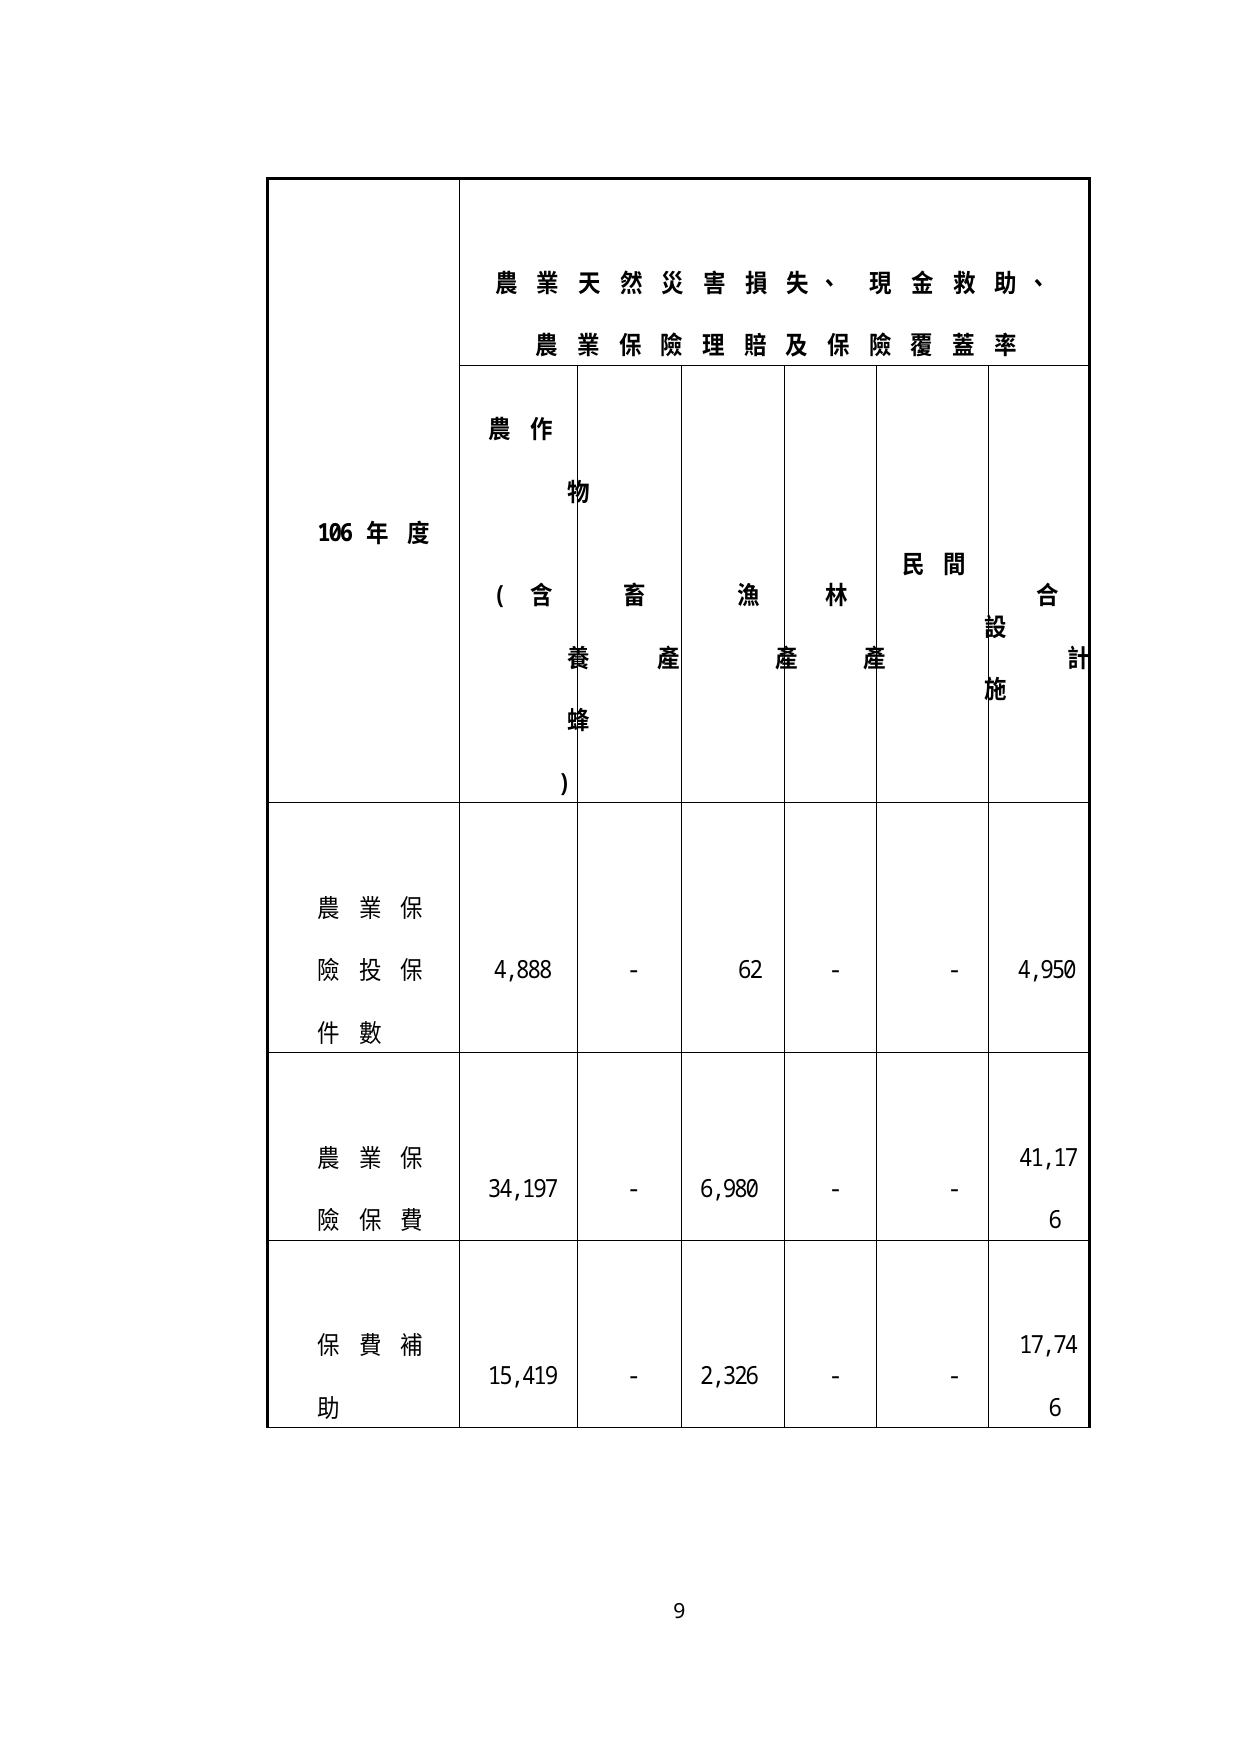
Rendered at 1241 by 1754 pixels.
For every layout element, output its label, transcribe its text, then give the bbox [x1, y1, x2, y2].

table_cell 合 計 [989, 366, 1088, 802]
table_cell - [578, 803, 681, 1052]
table_cell 農業保險投保件數 [269, 803, 459, 1052]
table_header 106年度 [269, 180, 459, 802]
table_cell - [785, 1241, 876, 1427]
table_cell 34,197 [460, 1053, 577, 1240]
table_cell 41,176 [989, 1053, 1088, 1240]
table_cell 林產 [785, 366, 876, 802]
table_cell - [877, 803, 988, 1052]
table_cell 4,950 [989, 803, 1088, 1052]
table_cell - [578, 1053, 681, 1240]
table_header 農業天然災害損失、現金救助、農業保險理賠及保險覆蓋率 [460, 180, 1088, 365]
table_cell - [877, 1053, 988, 1240]
table_cell 民間設施 [877, 366, 988, 802]
table_cell - [877, 1241, 988, 1427]
table_cell 農作物 (含養蜂) [460, 366, 577, 802]
table_cell 畜產 [578, 366, 681, 802]
table_cell - [785, 803, 876, 1052]
table_cell - [785, 1053, 876, 1240]
table_cell 農業保險保費 [269, 1053, 459, 1240]
table_cell 15,419 [460, 1241, 577, 1427]
table_cell 保費補助 [269, 1241, 459, 1427]
table_cell 62 [682, 803, 784, 1052]
table_cell 17,746 [989, 1241, 1088, 1427]
table_cell 漁產 [682, 366, 784, 802]
table_cell 4,888 [460, 803, 577, 1052]
table_cell - [578, 1241, 681, 1427]
table_cell 2,326 [682, 1241, 784, 1427]
table_cell 6,980 [682, 1053, 784, 1240]
